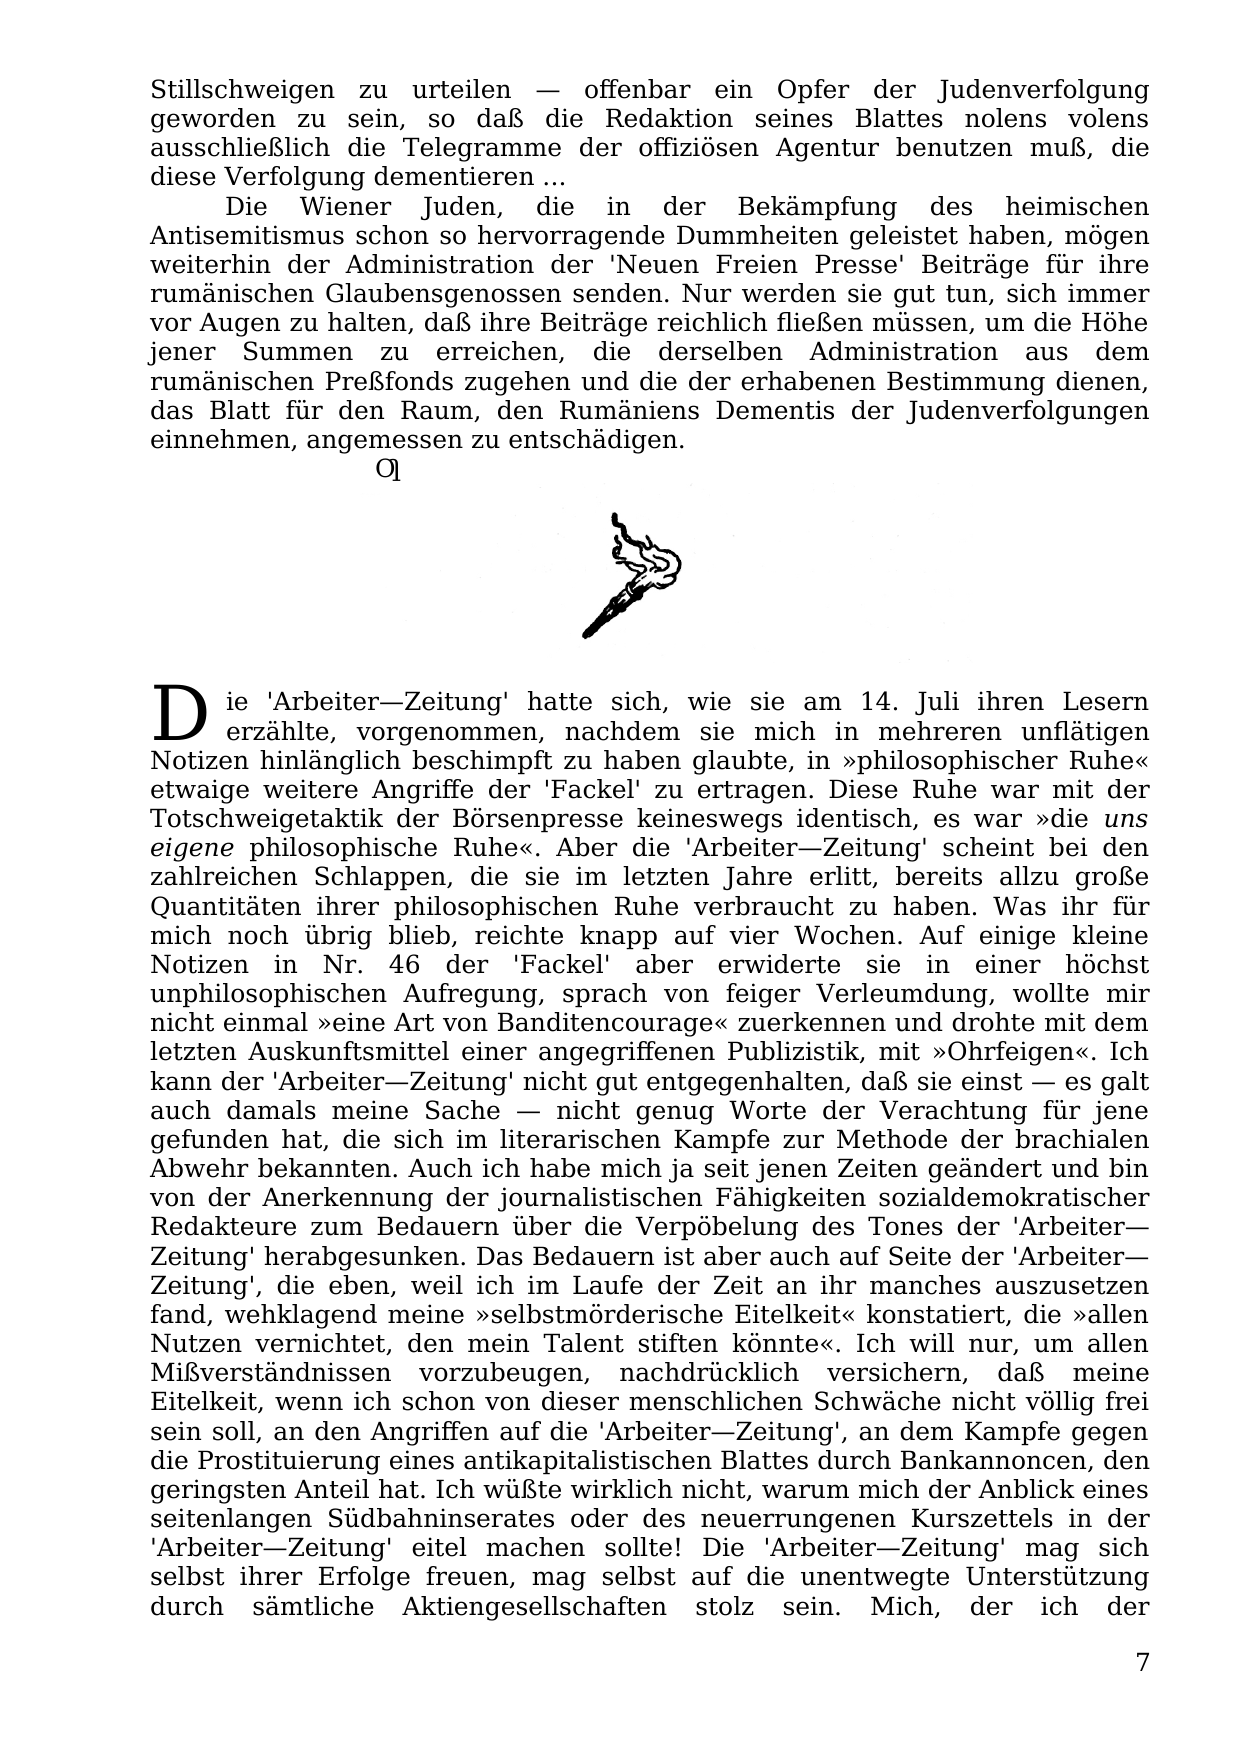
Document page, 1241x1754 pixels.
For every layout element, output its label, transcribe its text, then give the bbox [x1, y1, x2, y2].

text Die 'Arbeiter—Zeitung' hatte sich, wie sie am 14. Juli ihren Lesern erzählte, vorgenommen, nachdem sie mich in mehreren unflätigen Notizen hinlänglich beschimpft zu haben glaubte, in »philosophischer Ruhe« etwaige weitere Angriffe der 'Fackel' zu ertragen. Diese Ruhe war mit der Totschweigetaktik der Börsenpresse keineswegs identisch, es war »die uns eigene philosophische Ruhe«. Aber die 'Arbeiter—Zeitung' scheint bei den zahlreichen Schlappen, die sie im letzten Jahre erlitt, bereits allzu große Quantitäten ihrer philosophischen Ruhe verbraucht zu haben. Was ihr für mich noch übrig blieb, reichte knapp auf vier Wochen. Auf einige kleine Notizen in Nr. 46 der 'Fackel' aber erwiderte sie in einer höchst unphilosophischen Aufregung, sprach von feiger Verleumdung, wollte mir nicht einmal »eine Art von Banditencourage« zuerkennen und drohte mit dem letzten Auskunftsmittel einer angegriffenen Publizistik, mit »Ohrfeigen«. Ich kann der 'Arbeiter—Zeitung' nicht gut entgegenhalten, daß sie einst — es galt auch damals meine Sache — nicht genug Worte der Verachtung für jene gefunden hat, die sich im literarischen Kampfe zur Methode der brachialen Abwehr bekannten. Auch ich habe mich ja seit jenen Zeiten geändert und bin von der Anerkennung der journalistischen Fähigkeiten sozialdemokratischer Redakteure zum Bedauern über die Verpöbelung des Tones der 'Arbeiter—Zeitung' herabgesunken. Das Bedauern ist aber auch auf Seite der 'Arbeiter—Zeitung', die eben, weil ich im Laufe der Zeit an ihr manches auszusetzen fand, wehklagend meine »selbstmörderische Eitelkeit« konstatiert, die »allen Nutzen vernichtet, den mein Talent stiften könnte«. Ich will nur, um allen Mißverständnissen vorzubeugen, nachdrücklich versichern, daß meine Eitelkeit, wenn ich schon von dieser menschlichen Schwäche nicht völlig frei sein soll, an den Angriffen auf die 'Arbeiter—Zeitung', an dem Kampfe gegen die Prostituierung eines antikapitalistischen Blattes durch Bankannoncen, den geringsten Anteil hat. Ich wüßte wirklich nicht, warum mich der Anblick eines seitenlangen Südbahninserates oder des neuerrungenen Kurszettels in der 'Arbeiter—Zeitung' eitel machen sollte! Die 'Arbeiter—Zeitung' mag sich selbst ihrer Erfolge freuen, mag selbst auf die unentwegte Unterstützung durch sämtliche Aktiengesellschaften stolz sein. Mich, der ich der [150, 684, 1151, 1621]
text Die Wiener Juden, die in der Bekämpfung des heimischen Antisemitismus schon so hervorragende Dummheiten geleistet haben, mögen weiterhin der Administration der 'Neuen Freien Presse' Beiträge für ihre rumänischen Glaubensgenossen senden. Nur werden sie gut tun, sich immer vor Augen zu halten, daß ihre Beiträge reichlich fließen müssen, um die Höhe jener Summen zu erreichen, die derselben Administration aus dem rumänischen Preßfonds zugehen und die der erhabenen Bestimmung dienen, das Blatt für den Raum, den Rumäniens Dementis der Judenverfolgungen einnehmen, angemessen zu entschädigen. Ƣ [150, 192, 1151, 483]
picture [327, 483, 973, 663]
text Stillschweigen zu urteilen — offenbar ein Opfer der Judenverfolgung geworden zu sein, so daß die Redaktion seines Blattes nolens volens ausschließlich die Telegramme der offiziösen Agentur benutzen muß, die diese Verfolgung dementieren ... [150, 75, 1151, 192]
